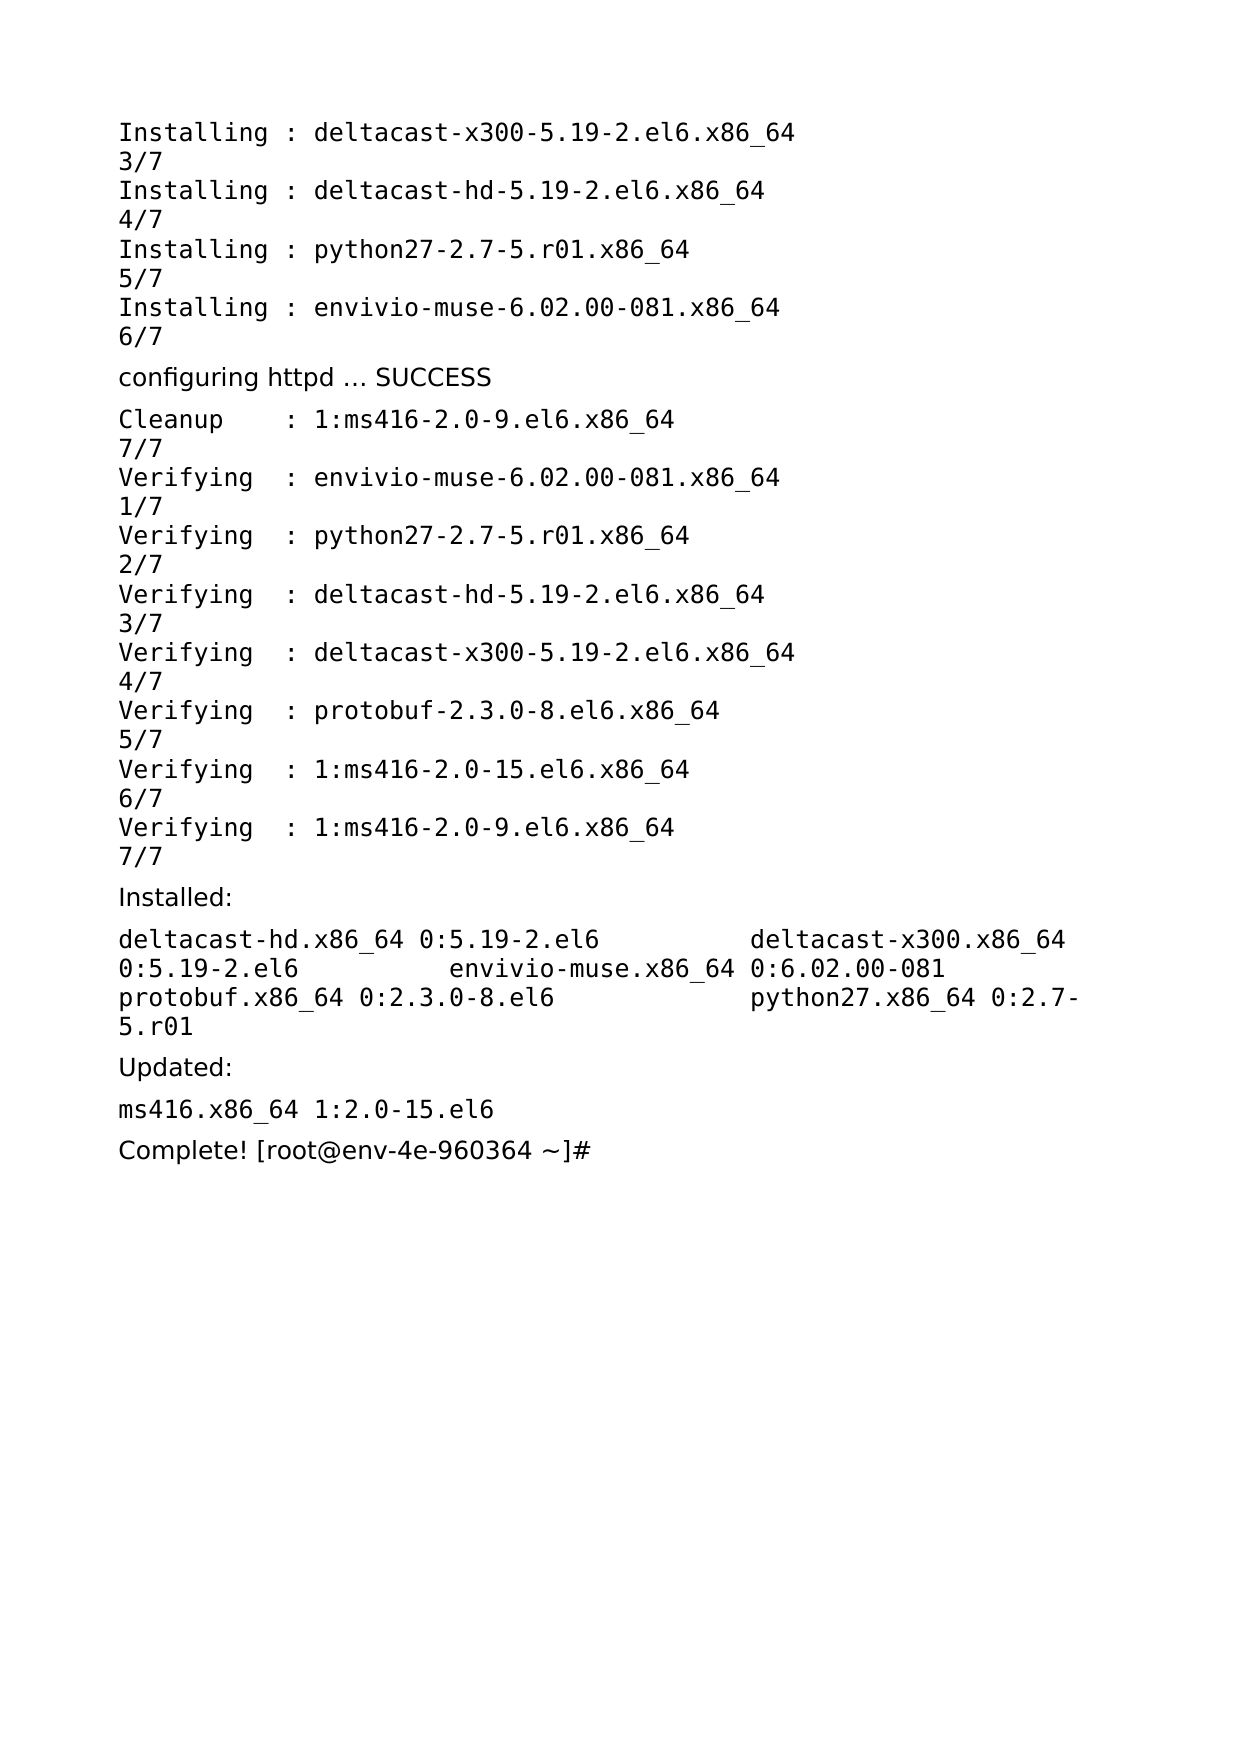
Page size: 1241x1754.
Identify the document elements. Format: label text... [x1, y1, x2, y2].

text deltacast-hd.x86_64 0:5.19-2.el6 deltacast-x300.x86_64 0:5.19-2.el6 envivio-muse.x86_64 0:6.02.00-081 protobuf.x86_64 0:2.3.0-8.el6 python27.x86_64 0:2.7-5.r01 [118, 925, 1122, 1042]
text Cleanup : 1:ms416-2.0-9.el6.x86_64 7/7 Verifying : envivio-muse-6.02.00-081.x86_64 1/7 Verifying : python27-2.7-5.r01.x86_64 2/7 Verifying : deltacast-hd-5.19-2.el6.x86_64 3/7 Verifying : deltacast-x300-5.19-2.el6.x86_64 4/7 Verifying : protobuf-2.3.0-8.el6.x86_64 5/7 Verifying : 1:ms416-2.0-15.el6.x86_64 6/7 Verifying : 1:ms416-2.0-9.el6.x86_64 7/7 [118, 405, 1122, 872]
text ms416.x86_64 1:2.0-15.el6 [118, 1095, 1122, 1124]
text configuring httpd … SUCCESS [118, 363, 1122, 392]
text Complete! [root@env-4e-960364 ~]# [118, 1136, 1122, 1165]
text Installed: [118, 883, 1122, 912]
text Updated: [118, 1053, 1122, 1083]
text Installing : deltacast-x300-5.19-2.el6.x86_64 3/7 Installing : deltacast-hd-5.19-2.el6.x86_64 4/7 Installing : python27-2.7-5.r01.x86_64 5/7 Installing : envivio-muse-6.02.00-081.x86_64 6/7 [118, 118, 1122, 351]
